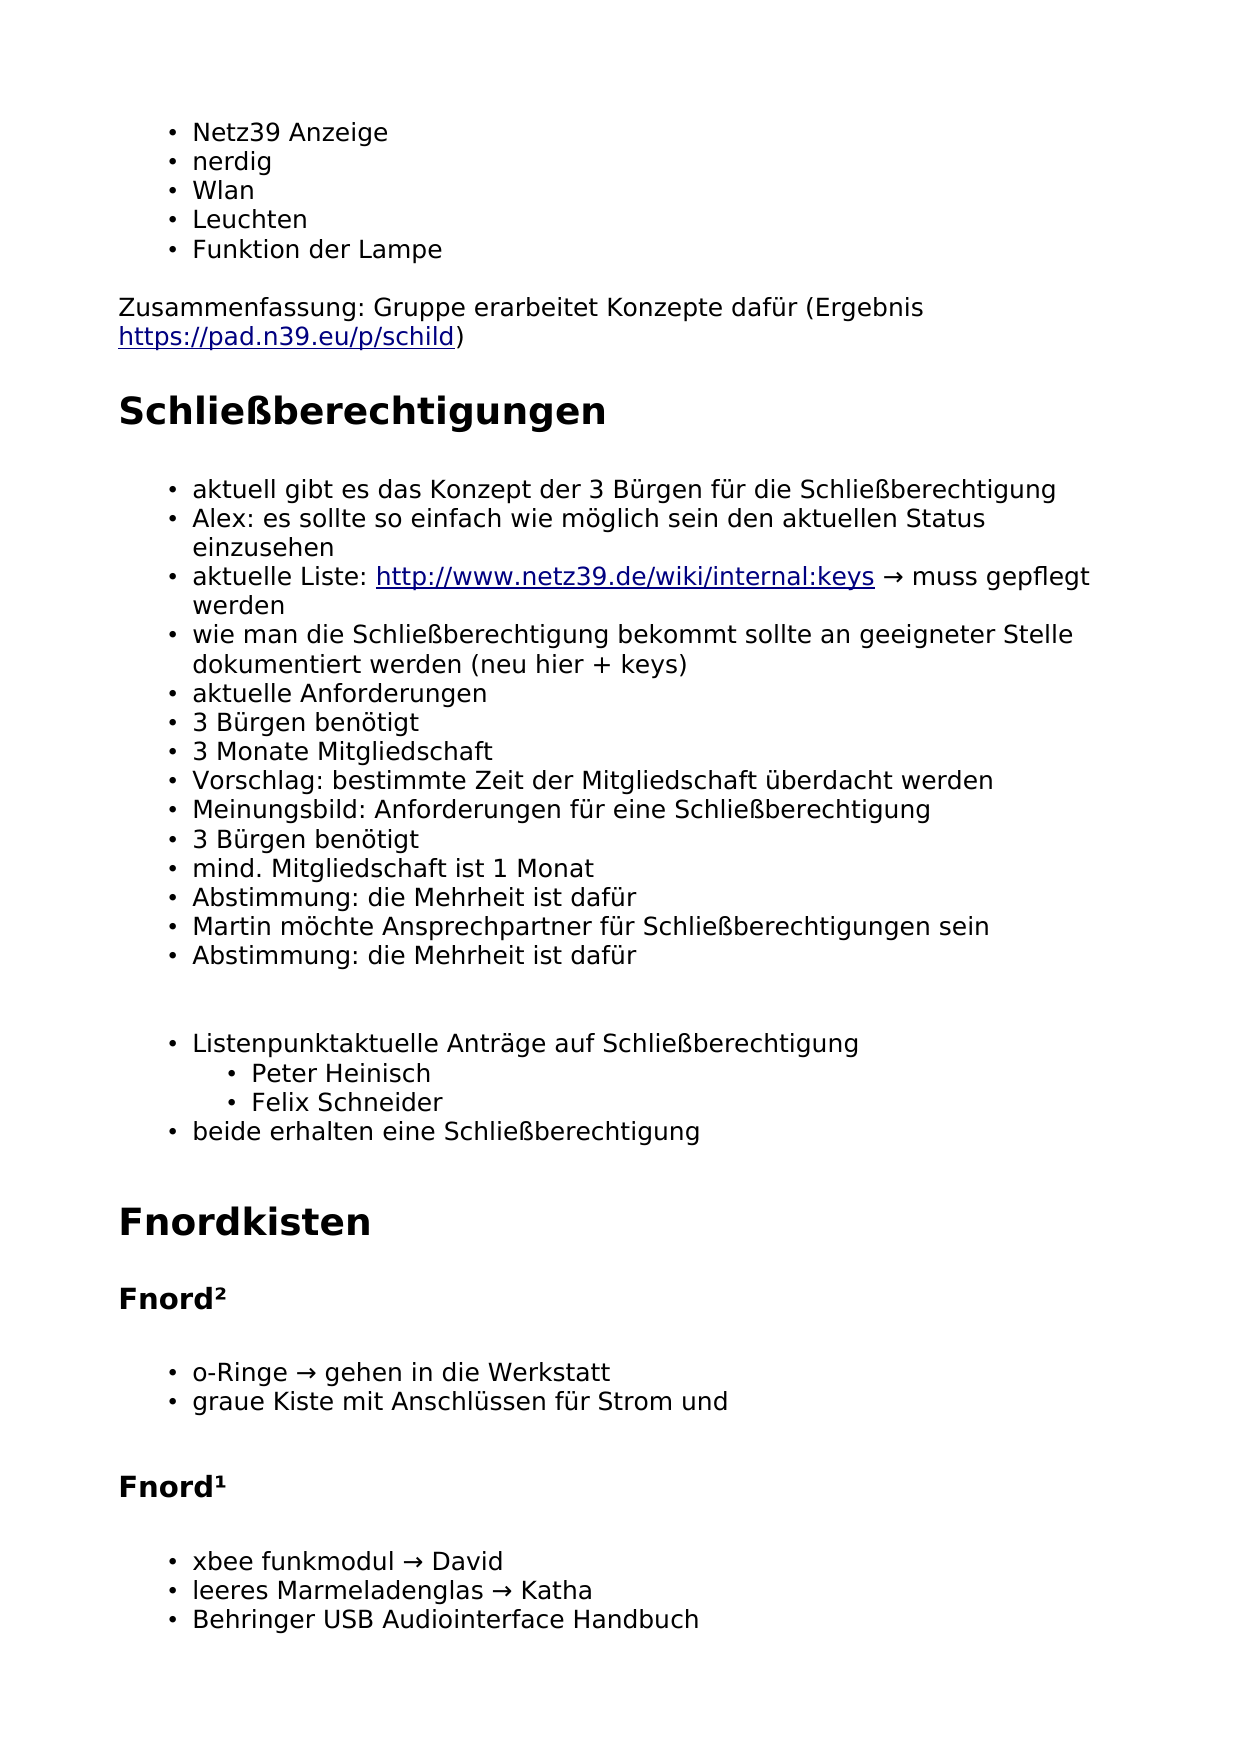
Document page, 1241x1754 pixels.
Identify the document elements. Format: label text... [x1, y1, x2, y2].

list Peter Heinisch [236, 1059, 1122, 1088]
list 3 Bürgen benötigt [177, 708, 1122, 737]
subtitle Schließberechtigungen [118, 389, 1122, 433]
list 3 Monate Mitgliedschaft [177, 737, 1122, 767]
list Behringer USB Audiointerface Handbuch [177, 1605, 1122, 1634]
list aktuell gibt es das Konzept der 3 Bürgen für die Schließberechtigung [177, 475, 1122, 504]
list Meinungsbild: Anforderungen für eine Schließberechtigung [177, 796, 1122, 825]
list Felix Schneider [236, 1088, 1122, 1117]
list aktuelle Liste: http://www.netz39.de/wiki/internal:keys → muss gepflegt werden [177, 562, 1122, 621]
list 3 Bürgen benötigt [177, 825, 1122, 854]
list aktuelle Anforderungen [177, 679, 1122, 708]
list xbee funkmodul → David [177, 1547, 1122, 1576]
list o-Ringe → gehen in die Werkstatt [177, 1358, 1122, 1387]
list beide erhalten eine Schließberechtigung [177, 1117, 1122, 1146]
list nerdig [177, 147, 1122, 176]
text Zusammenfassung: Gruppe erarbeitet Konzepte dafür (Ergebnis https://pad.n39.eu/p/schild) [118, 293, 1122, 352]
list Leuchten [177, 206, 1122, 235]
subtitle Fnord² [118, 1282, 1122, 1316]
list Alex: es sollte so einfach wie möglich sein den aktuellen Status einzusehen [177, 504, 1122, 562]
list wie man die Schließberechtigung bekommt sollte an geeigneter Stelle dokumentiert werden (neu hier + keys) [177, 621, 1122, 679]
list Martin möchte Ansprechpartner für Schließberechtigungen sein [177, 912, 1122, 942]
subtitle Fnordkisten [118, 1201, 1122, 1244]
list mind. Mitgliedschaft ist 1 Monat [177, 854, 1122, 883]
list Funktion der Lampe [177, 235, 1122, 264]
list Abstimmung: die Mehrheit ist dafür [177, 942, 1122, 971]
subtitle Fnord¹ [118, 1471, 1122, 1505]
list leeres Marmeladenglas → Katha [177, 1576, 1122, 1605]
list Netz39 Anzeige [177, 118, 1122, 147]
list Abstimmung: die Mehrheit ist dafür [177, 883, 1122, 912]
list graue Kiste mit Anschlüssen für Strom und [177, 1387, 1122, 1416]
list Vorschlag: bestimmte Zeit der Mitgliedschaft überdacht werden [177, 767, 1122, 796]
list Wlan [177, 176, 1122, 206]
list Listenpunktaktuelle Anträge auf Schließberechtigung [177, 1030, 1122, 1059]
